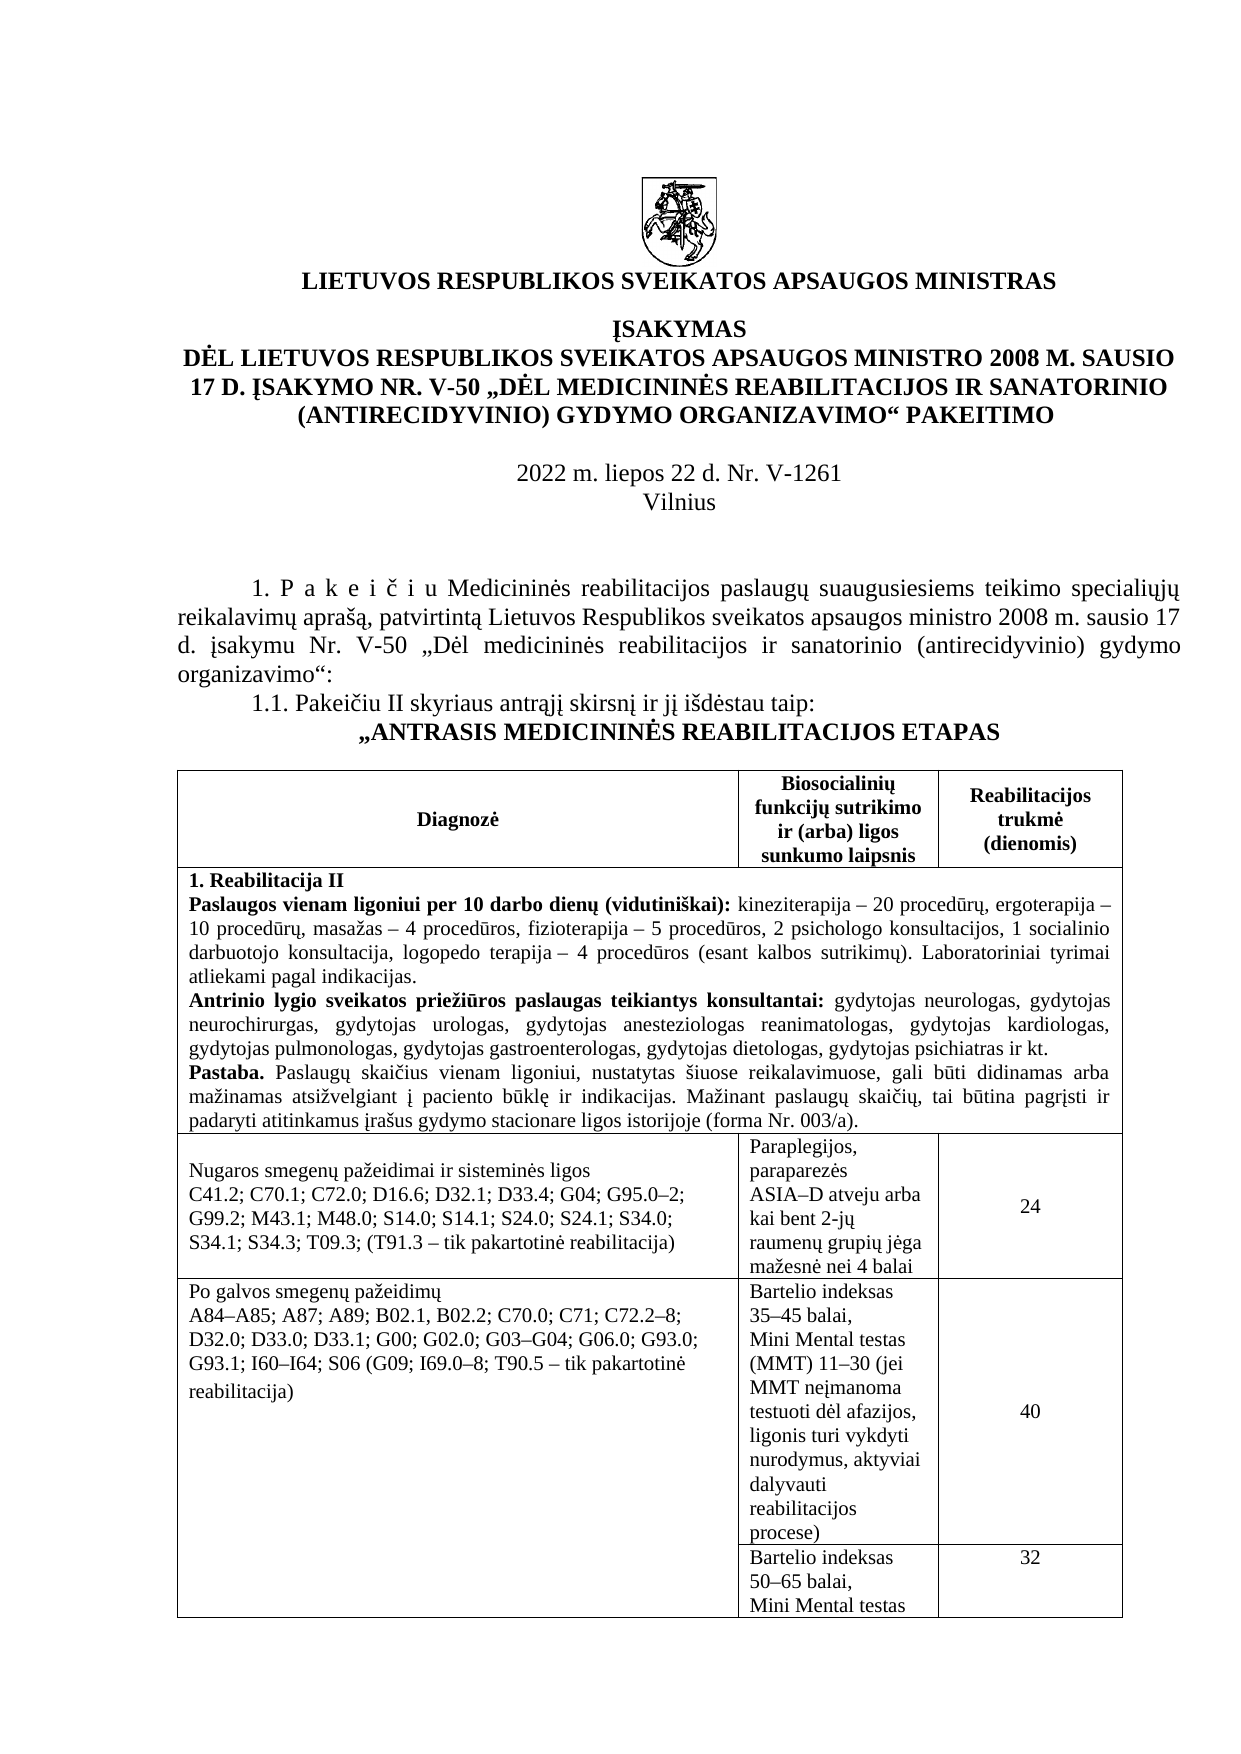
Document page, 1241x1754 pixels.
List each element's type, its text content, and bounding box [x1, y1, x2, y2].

table_cell Bartelio indeksas 35–45 balai, Mini Mental testas (MMT) 11–30 (jei MMT neįmanoma testuoti dėl afazijos, ligonis turi vykdyti nurodymus, aktyviai dalyvauti reabilitacijos procese) [739, 1279, 938, 1544]
table_cell Nugaros smegenų pažeidimai ir sisteminės ligos C41.2; C70.1; C72.0; D16.6; D32.1; D33.4; G04; G95.0–2; G99.2; M43.1; M48.0; S14.0; S14.1; S24.0; S24.1; S34.0; S34.1; S34.3; T09.3; (T91.3 – tik pakartotinė reabilitacija) [178, 1134, 738, 1278]
table_cell Po galvos smegenų pažeidimų A84–A85; A87; A89; B02.1, B02.2; C70.0; C71; C72.2–8; D32.0; D33.0; D33.1; G00; G02.0; G03–G04; G06.0; G93.0; G93.1; I60–I64; S06 (G09; I69.0–8; T90.5 – tik pakartotinė reabilitacija) [178, 1279, 738, 1617]
table_cell 32 [939, 1545, 1122, 1617]
table_cell 24 [939, 1134, 1122, 1278]
table_cell 40 [939, 1279, 1122, 1544]
text 1. P a k e i č i u Medicininės reabilitacijos paslaugų suaugusiesiems teikimo specialiųjų reikalavimų aprašą, patvirtintą Lietuvos Respublikos sveikatos apsaugos ministro 2008 m. sausio 17 d. įsakymu Nr. V-50 „Dėl medicininės reabilitacijos ir sanatorinio (antirecidyvinio) gydymo organizavimo“: [177, 573, 1181, 688]
text 1.1. Pakeičiu II skyriaus antrąjį skirsnį ir jį išdėstau taip: [177, 688, 1181, 717]
text „ANTRASIS medicininės REABILITACIJOS ETAPAS [177, 717, 1181, 745]
text Vilnius [177, 487, 1181, 515]
table_cell 1. Reabilitacija II Paslaugos vienam ligoniui per 10 darbo dienų (vidutiniškai): kineziterapija – 20 procedūrų, ergoterapija – 10 procedūrų, masažas – 4 procedūros, fizioterapija – 5 procedūros, 2 psichologo konsultacijos, 1 socialinio darbuotojo konsultacija, logopedo terapija – 4 procedūros (esant kalbos sutrikimų). Laboratoriniai tyrimai atliekami pagal indikacijas. Antrinio lygio sveikatos priežiūros paslaugas teikiantys konsultantai: gydytojas neurologas, gydytojas neurochirurgas, gydytojas urologas, gydytojas anesteziologas reanimatologas, gydytojas kardiologas, gydytojas pulmonologas, gydytojas gastroenterologas, gydytojas dietologas, gydytojas psichiatras ir kt. Pastaba. Paslaugų skaičius vienam ligoniui, nustatytas šiuose reikalavimuose, gali būti didinamas arba mažinamas atsižvelgiant į paciento būklę ir indikacijas. Mažinant paslaugų skaičių, tai būtina pagrįsti ir padaryti atitinkamus įrašus gydymo stacionare ligos istorijoje (forma Nr. 003/a). [178, 868, 1122, 1132]
table_header Diagnozė [178, 771, 738, 867]
table_header Biosocialinių funkcijų sutrikimo ir (arba) ligos sunkumo laipsnis [739, 771, 938, 867]
text 2022 m. liepos 22 d. Nr. V-1261 [177, 458, 1181, 487]
table_header Reabilitacijos trukmė (dienomis) [939, 771, 1122, 867]
text LIETUVOS RESPUBLIKOS SVEIKATOS APSAUGOS MINISTRAS [177, 266, 1181, 295]
text DĖL LIETUVOS RESPUBLIKOS SVEIKATOS APSAUGOS MINISTRO 2008 M. SAUSIO 17 D. ĮSAKYMO NR. V-50 „DĖL MEDICININĖS REABILITACIJOS IR SANATORINIO (ANTIRECIDYVINIO) GYDYMO ORGANIZAVIMO“ PAKEITIMO [177, 343, 1181, 429]
text ĮSAKYMAS [177, 314, 1181, 343]
table_cell Bartelio indeksas 50–65 balai, Mini Mental testas [739, 1545, 938, 1617]
table_cell Paraplegijos, paraparezės ASIA–D atveju arba kai bent 2-jų raumenų grupių jėga mažesnė nei 4 balai [739, 1134, 938, 1278]
